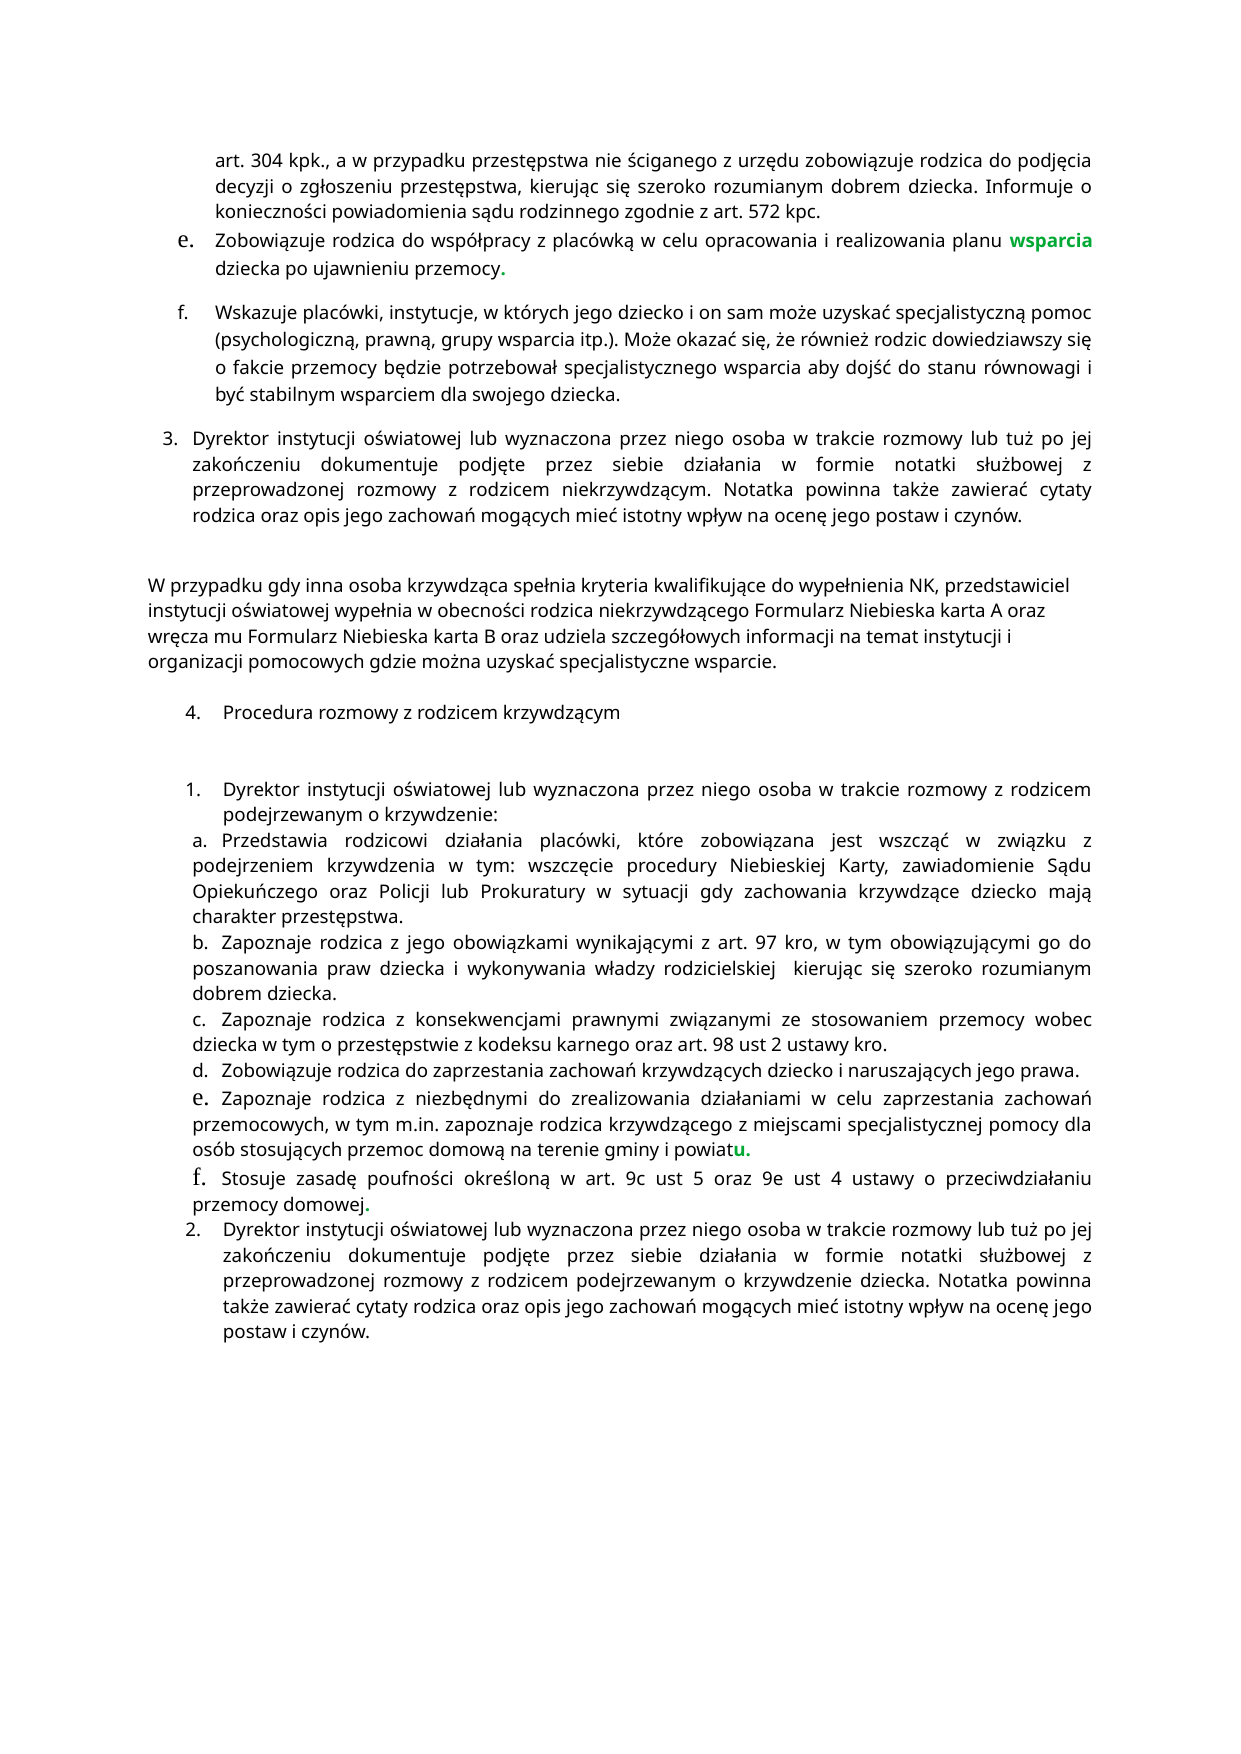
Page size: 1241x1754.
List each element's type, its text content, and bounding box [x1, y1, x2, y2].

list Procedura rozmowy z rodzicem krzywdzącym [185, 699, 1093, 725]
list Dyrektor instytucji oświatowej lub wyznaczona przez niego osoba w trakcie rozmowy lub tuż po jej zakończeniu dokumentuje podjęte przez siebie działania w formie notatki służbowej z przeprowadzonej rozmowy z rodzicem niekrzywdzącym. Notatka powinna także zawierać cytaty rodzica oraz opis jego zachowań mogących mieć istotny wpływ na ocenę jego postaw i czynów. [162, 426, 1093, 528]
list Zobowiązuje rodzica do zaprzestania zachowań krzywdzących dziecko i naruszających jego prawa. [192, 1057, 1093, 1082]
list Zapoznaje rodzica z konsekwencjami prawnymi związanymi ze stosowaniem przemocy wobec dziecka w tym o przestępstwie z kodeksu karnego oraz art. 98 ust 2 ustawy kro. [192, 1006, 1093, 1057]
list Zobowiązuje rodzica do współpracy z placówką w celu opracowania i realizowania planu wsparcia dziecka po ujawnieniu przemocy. [177, 224, 1093, 280]
list Dyrektor instytucji oświatowej lub wyznaczona przez niego osoba w trakcie rozmowy lub tuż po jej zakończeniu dokumentuje podjęte przez siebie działania w formie notatki służbowej z przeprowadzonej rozmowy z rodzicem podejrzewanym o krzywdzenie dziecka. Notatka powinna także zawierać cytaty rodzica oraz opis jego zachowań mogących mieć istotny wpływ na ocenę jego postaw i czynów. [185, 1216, 1093, 1344]
list Wskazuje placówki, instytucje, w których jego dziecko i on sam może uzyskać specjalistyczną pomoc (psychologiczną, prawną, grupy wsparcia itp.). Może okazać się, że również rodzic dowiedziawszy się o fakcie przemocy będzie potrzebował specjalistycznego wsparcia aby dojść do stanu równowagi i być stabilnym wsparciem dla swojego dziecka. [177, 299, 1093, 407]
list Stosuje zasadę poufności określoną w art. 9c ust 5 oraz 9e ust 4 ustawy o przeciwdziałaniu przemocy domowej. [192, 1162, 1093, 1216]
list Zapoznaje rodzica z jego obowiązkami wynikającymi z art. 97 kro, w tym obowiązującymi go do poszanowania praw dziecka i wykonywania władzy rodzicielskiej kierując się szeroko rozumianym dobrem dziecka. [192, 929, 1093, 1006]
list Przedstawia rodzicowi działania placówki, które zobowiązana jest wszcząć w związku z podejrzeniem krzywdzenia w tym: wszczęcie procedury Niebieskiej Karty, zawiadomienie Sądu Opiekuńczego oraz Policji lub Prokuratury w sytuacji gdy zachowania krzywdzące dziecko mają charakter przestępstwa. [192, 827, 1093, 929]
list art. 304 kpk., a w przypadku przestępstwa nie ściganego z urzędu zobowiązuje rodzica do podjęcia decyzji o zgłoszeniu przestępstwa, kierując się szeroko rozumianym dobrem dziecka. Informuje o konieczności powiadomienia sądu rodzinnego zgodnie z art. 572 kpc. [177, 148, 1093, 224]
text W przypadku gdy inna osoba krzywdząca spełnia kryteria kwalifikujące do wypełnienia NK, przedstawiciel instytucji oświatowej wypełnia w obecności rodzica niekrzywdzącego Formularz Niebieska karta A oraz wręcza mu Formularz Niebieska karta B oraz udziela szczegółowych informacji na temat instytucji i organizacji pomocowych gdzie można uzyskać specjalistyczne wsparcie. [148, 572, 1093, 674]
list Dyrektor instytucji oświatowej lub wyznaczona przez niego osoba w trakcie rozmowy z rodzicem podejrzewanym o krzywdzenie: [185, 776, 1093, 827]
list Zapoznaje rodzica z niezbędnymi do zrealizowania działaniami w celu zaprzestania zachowań przemocowych, w tym m.in. zapoznaje rodzica krzywdzącego z miejscami specjalistycznej pomocy dla osób stosujących przemoc domową na terenie gminy i powiatu. [192, 1082, 1093, 1162]
